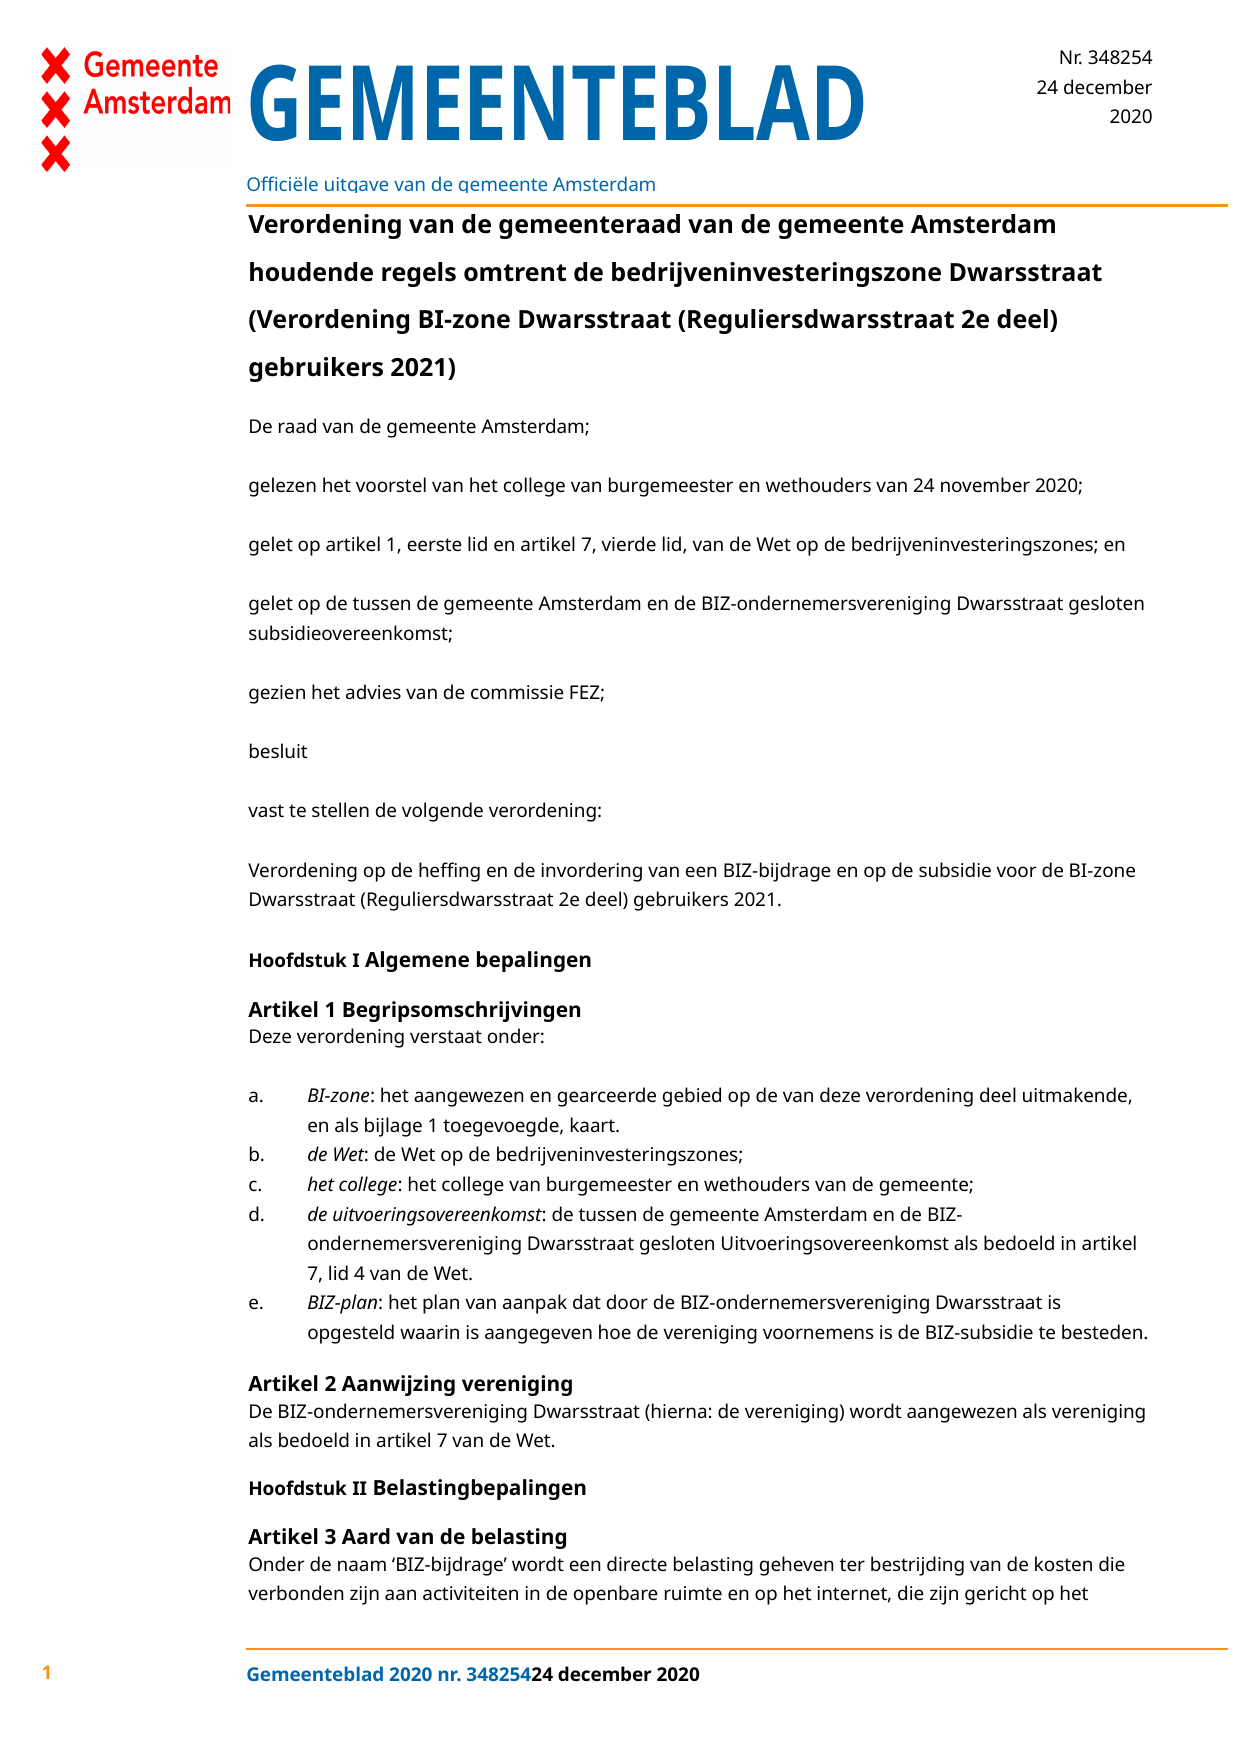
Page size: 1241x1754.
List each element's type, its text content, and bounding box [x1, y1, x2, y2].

text De raad van de gemeente Amsterdam; [248, 413, 1152, 439]
list BI-zone: het aangewezen en gearceerde gebied op de van deze verordening deel uitmakende, en als bijlage 1 toegevoegde, kaart. [248, 1082, 1152, 1138]
list de uitvoeringsovereenkomst: de tussen de gemeente Amsterdam en de BIZ-ondernemersvereniging Dwarsstraat gesloten Uitvoeringsovereenkomst als bedoeld in artikel 7, lid 4 van de Wet. [248, 1201, 1152, 1286]
text Onder de naam ‘BIZ-bijdrage’ wordt een directe belasting geheven ter bestrijding van de kosten die verbonden zijn aan activiteiten in de openbare ruimte en op het internet, die zijn gericht op het [248, 1551, 1152, 1606]
text Artikel 2 Aanwijzing vereniging [248, 1369, 1152, 1398]
list het college: het college van burgemeester en wethouders van de gemeente; [248, 1171, 1152, 1197]
text gelet op artikel 1, eerste lid en artikel 7, vierde lid, van de Wet op de bedrijveninvesteringszones; en [248, 531, 1152, 557]
text Hoofdstuk II Belastingbepalingen [248, 1473, 1152, 1502]
list BIZ-plan: het plan van aanpak dat door de BIZ-ondernemersvereniging Dwarsstraat is opgesteld waarin is aangegeven hoe de vereniging voornemens is de BIZ-subsidie te besteden. [248, 1289, 1152, 1345]
text Artikel 1 Begripsomschrijvingen [248, 995, 1152, 1023]
picture [41, 47, 231, 172]
text Hoofdstuk I Algemene bepalingen [248, 946, 1152, 974]
text Verordening van de gemeenteraad van de gemeente Amsterdam houdende regels omtrent de bedrijveninvesteringszone Dwarsstraat (Verordening BI-zone Dwarsstraat (Reguliersdwarsstraat 2e deel) gebruikers 2021) [248, 207, 1152, 384]
text Artikel 3 Aard van de belasting [248, 1522, 1152, 1551]
text gelet op de tussen de gemeente Amsterdam en de BIZ-ondernemersvereniging Dwarsstraat gesloten subsidieovereenkomst; [248, 591, 1152, 646]
list de Wet: de Wet op de bedrijveninvesteringszones; [248, 1142, 1152, 1167]
text Deze verordening verstaat onder: [248, 1023, 1152, 1049]
text De BIZ-ondernemersvereniging Dwarsstraat (hierna: de vereniging) wordt aangewezen als vereniging als bedoeld in artikel 7 van de Wet. [248, 1398, 1152, 1453]
text besluit [248, 738, 1152, 764]
text gelezen het voorstel van het college van burgemeester en wethouders van 24 november 2020; [248, 472, 1152, 498]
text vast te stellen de volgende verordening: [248, 798, 1152, 823]
text Verordening op de heffing en de invordering van een BIZ-bijdrage en op de subsidie voor de BI-zone Dwarsstraat (Reguliersdwarsstraat 2e deel) gebruikers 2021. [248, 857, 1152, 912]
text gezien het advies van de commissie FEZ; [248, 679, 1152, 705]
